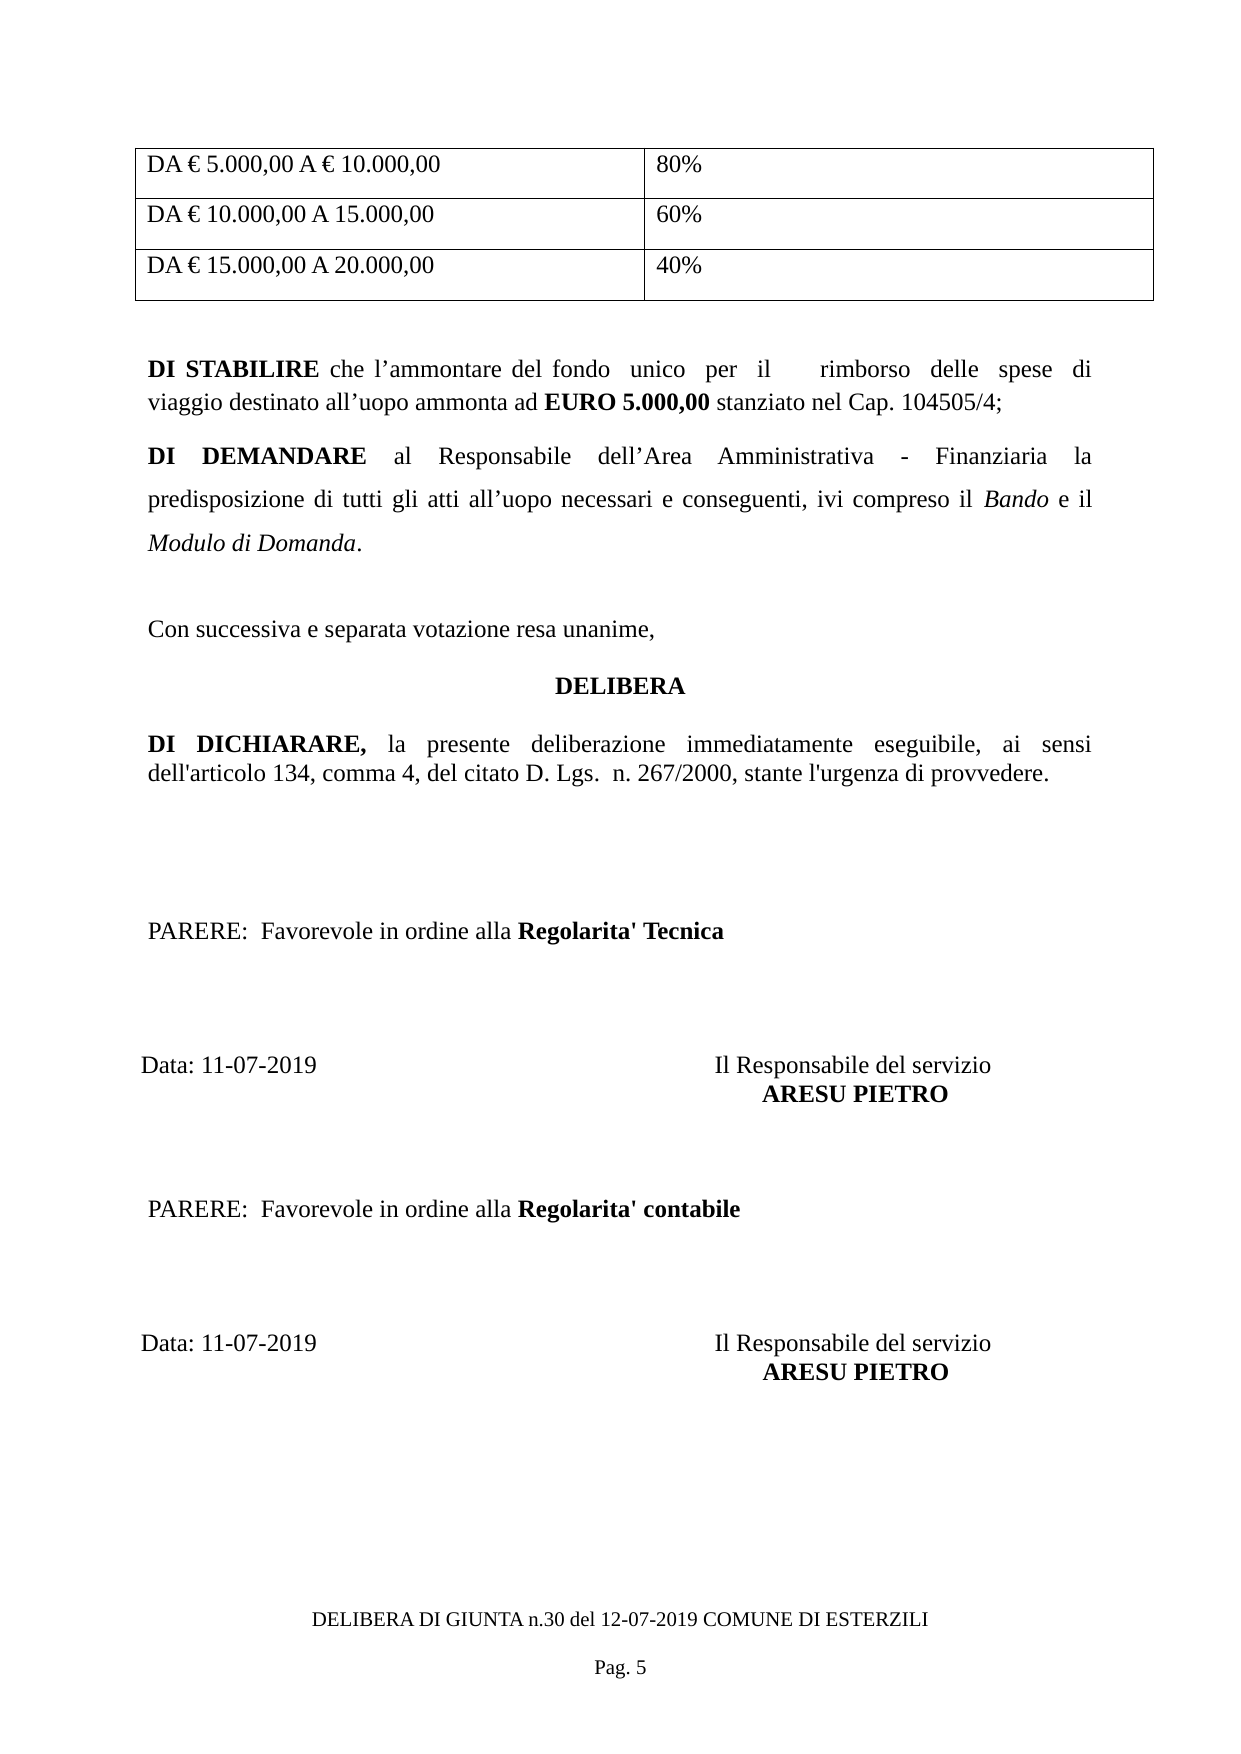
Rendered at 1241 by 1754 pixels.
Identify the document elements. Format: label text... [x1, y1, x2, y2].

table_header Il Responsabile del servizio [613, 1050, 1093, 1079]
table_cell DA € 5.000,00 A € 10.000,00 [136, 149, 644, 198]
table_cell 40% [645, 250, 1153, 299]
text Con successiva e separata votazione resa unanime, [148, 614, 1092, 643]
table_cell ARESU PIETRO [613, 1079, 1093, 1108]
text PARERE: Favorevole in ordine alla Regolarita' Tecnica [148, 916, 1092, 944]
table_cell DA € 15.000,00 A 20.000,00 [136, 250, 644, 299]
table_header Data: 11-07-2019 [133, 1050, 613, 1079]
table_cell DA € 10.000,00 A 15.000,00 [136, 199, 644, 249]
text DI STABILIRE che l’ammontare del fondo unico per il rimborso delle spese di viaggio destinato all’uopo ammonta ad EURO 5.000,00 stanziato nel Cap. 104505/4; [148, 354, 1092, 416]
table_cell [133, 1357, 613, 1386]
table_cell 60% [645, 199, 1153, 249]
table_cell ARESU PIETRO [613, 1357, 1093, 1386]
table_cell 80% [645, 149, 1153, 198]
text DI DICHIARARE, la presente deliberazione immediatamente eseguibile, ai sensi dell'articolo 134, comma 4, del citato D. Lgs. n. 267/2000, stante l'urgenza di provvedere. [148, 729, 1092, 786]
text PARERE: Favorevole in ordine alla Regolarita' contabile [148, 1194, 1092, 1223]
table_header Data: 11-07-2019 [133, 1328, 613, 1357]
text DI DEMANDARE al Responsabile dell’Area Amministrativa - Finanziaria la predisposizione di tutti gli atti all’uopo necessari e conseguenti, ivi compreso il Bando e il Modulo di Domanda. [148, 441, 1092, 556]
text DELIBERA [148, 671, 1092, 700]
table_cell [133, 1079, 613, 1108]
table_header Il Responsabile del servizio [613, 1328, 1093, 1357]
